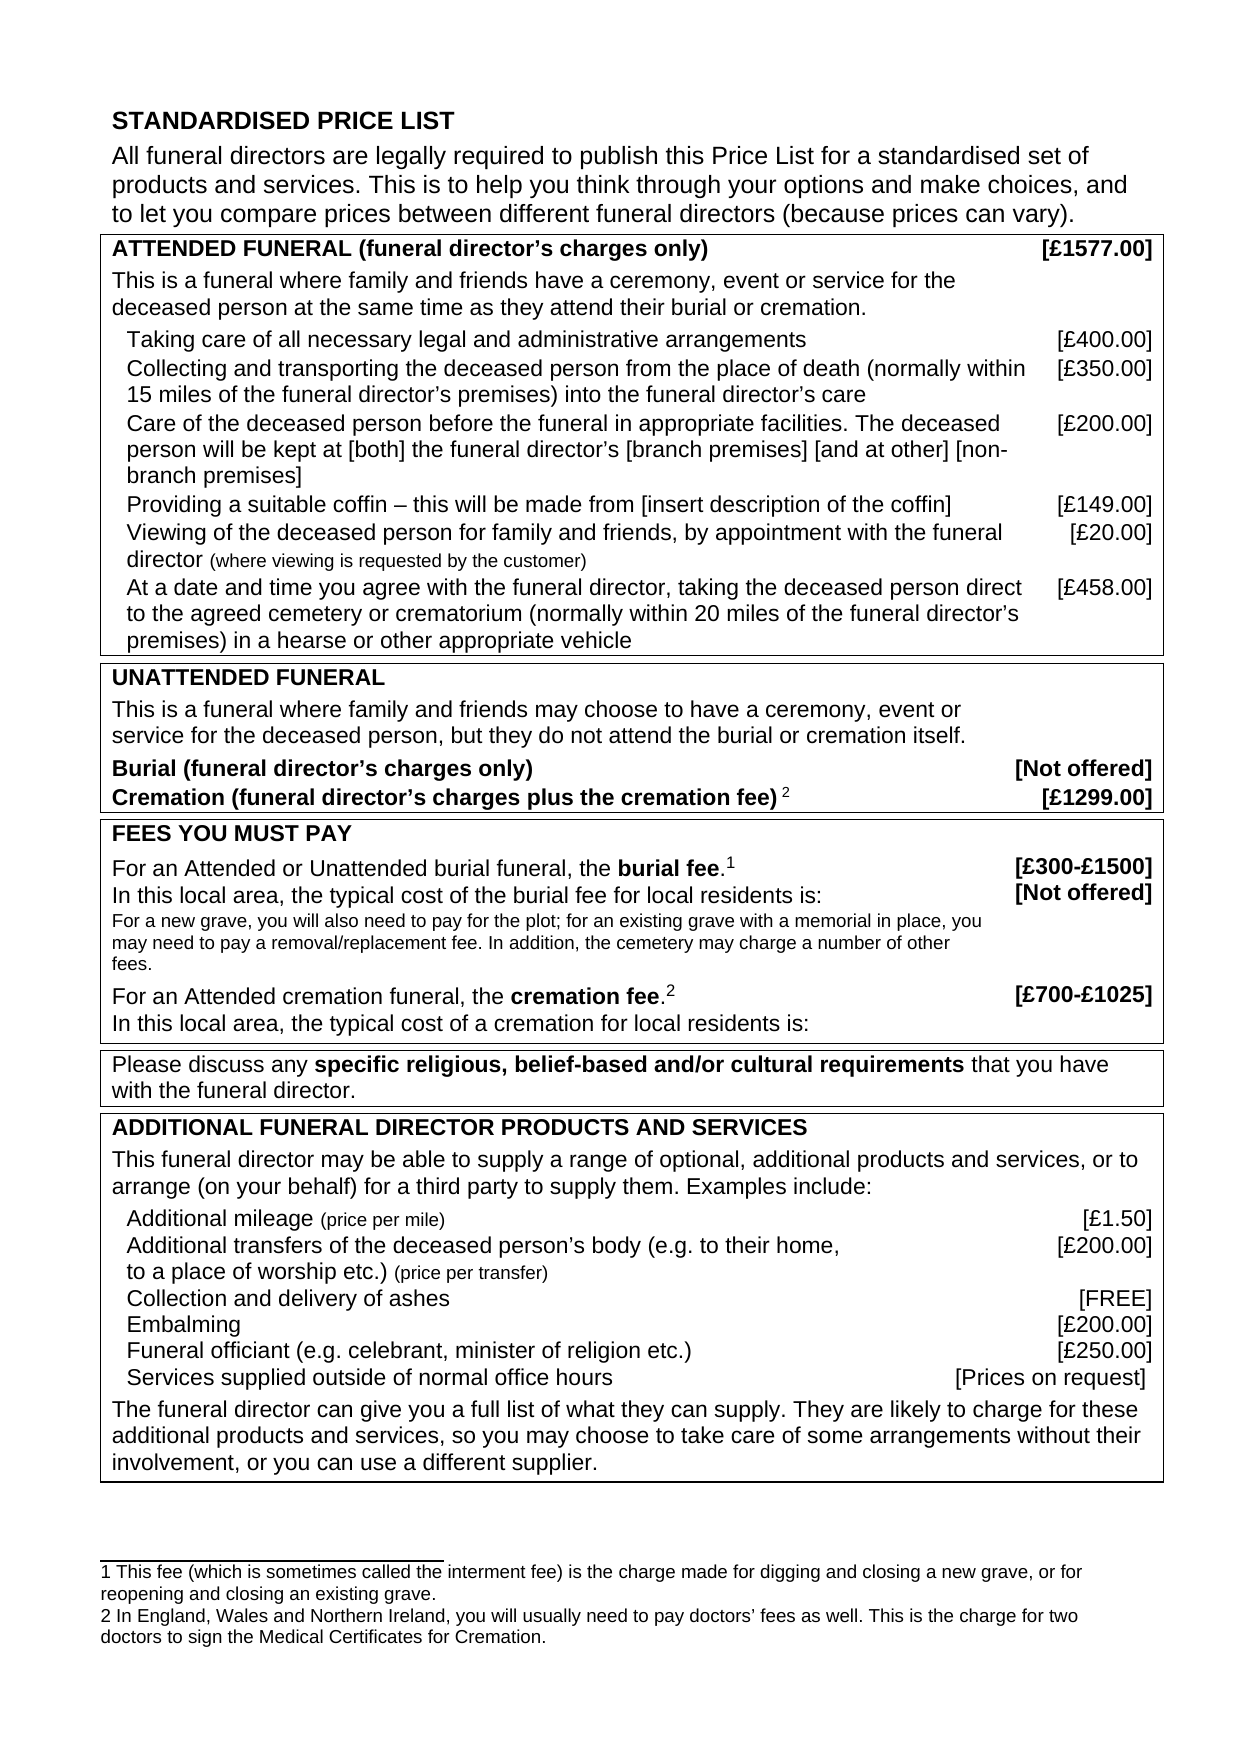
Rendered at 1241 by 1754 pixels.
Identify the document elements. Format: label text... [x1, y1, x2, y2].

table_cell The funeral director can give you a full list of what they can supply. They are likely to charge for these additional products and services, so you may choose to take care of some arrangements without their involvement, or you can use a different supplier. [101, 1396, 1163, 1481]
table_cell [£350.00] [1045, 355, 1163, 410]
table_cell ATTENDED FUNERAL (funeral director’s charges only) [101, 235, 913, 267]
table_cell Funeral officiant (e.g. celebrant, minister of religion etc.) [101, 1337, 809, 1363]
table_cell At a date and time you agree with the funeral director, taking the deceased person direct to the agreed cemetery or crematorium (normally within 20 miles of the funeral director’s premises) in a hearse or other appropriate vehicle [101, 574, 1045, 655]
table_cell [1045, 268, 1163, 326]
table_cell [£1299.00] [913, 784, 1163, 812]
table_cell Embalming [101, 1311, 868, 1337]
table_cell [£149.00] [1045, 491, 1163, 519]
table_cell [Not offered] [913, 755, 1163, 783]
table_cell Burial (funeral director’s charges only) [101, 755, 913, 783]
table_cell Additional transfers of the deceased person’s body (e.g. to their home, to a place of worship etc.) (price per transfer) [101, 1232, 868, 1284]
table_cell [£1.50] [868, 1205, 1163, 1232]
table_cell Cremation (funeral director’s charges plus the cremation fee) 2 [101, 784, 913, 812]
table_cell [FREE] [868, 1285, 1163, 1311]
table_cell For an Attended cremation funeral, the cremation fee. In this local area, the typical cost of a cremation for local residents is: [101, 981, 1001, 1042]
table_cell Care of the deceased person before the funeral in appropriate facilities. The deceased person will be kept at [both] the funeral director’s [branch premises] [and at other] [non-branch premises] [101, 410, 1045, 491]
table_cell [£200.00] [868, 1232, 1163, 1284]
table_cell [100, 656, 1163, 662]
table_cell Collecting and transporting the deceased person from the place of death (normally within 15 miles of the funeral director’s premises) into the funeral director’s care [101, 355, 1045, 410]
table_cell Providing a suitable coffin – this will be made from [insert description of the coffin] [101, 491, 1045, 519]
table_cell [£700-£1025] [1001, 981, 1163, 1042]
table_header STANDARDISED PRICE LIST All funeral directors are legally required to publish this Price List for a standardised set of products and services. This is to help you think through your options and make choices, and to let you compare prices between different funeral directors (because prices can vary). [100, 106, 1163, 234]
table_cell [£20.00] [1045, 519, 1163, 574]
table_cell [£200.00] [868, 1311, 1163, 1337]
table_cell [£200.00] [1045, 410, 1163, 491]
table_cell Services supplied outside of normal office hours [101, 1364, 809, 1396]
table_cell [Prices on request] [809, 1364, 1163, 1396]
table_cell [1045, 664, 1163, 755]
table_cell This is a funeral where family and friends have a ceremony, event or service for the deceased person at the same time as they attend their burial or cremation. [101, 268, 1045, 326]
table_cell FEES YOU MUST PAY [101, 820, 1045, 853]
table_cell [100, 1107, 1163, 1113]
table_cell Please discuss any specific religious, belief-based and/or cultural requirements that you have with the funeral director. [101, 1051, 1163, 1106]
table_cell UNATTENDED FUNERAL This is a funeral where family and friends may choose to have a ceremony, event or service for the deceased person, but they do not attend the burial or cremation itself. [101, 664, 1045, 755]
table_cell [£1577.00] [913, 235, 1163, 267]
table_cell ADDITIONAL FUNERAL DIRECTOR PRODUCTS AND SERVICES This funeral director may be able to supply a range of optional, additional products and services, or to arrange (on your behalf) for a third party to supply them. Examples include: [101, 1114, 1163, 1205]
table_cell [£300-£1500] [Not offered] [1001, 853, 1163, 981]
table_cell [£458.00] [1045, 574, 1163, 655]
table_cell [100, 813, 1163, 819]
table_cell [£400.00] [1045, 326, 1163, 355]
table_cell For an Attended or Unattended burial funeral, the burial fee. In this local area, the typical cost of the burial fee for local residents is: For a new grave, you will also need to pay for the plot; for an existing grave with a memorial in place, you may need to pay a removal/replacement fee. In addition, the cemetery may charge a number of other fees. [101, 853, 1001, 981]
table_cell Viewing of the deceased person for family and friends, by appointment with the funeral director (where viewing is requested by the customer) [101, 519, 1045, 574]
table_cell [100, 1044, 1163, 1050]
table_cell [1045, 820, 1163, 853]
table_cell Additional mileage (price per mile) [101, 1205, 868, 1232]
table_cell Collection and delivery of ashes [101, 1285, 868, 1311]
table_cell Taking care of all necessary legal and administrative arrangements [101, 326, 1045, 355]
table_cell [£250.00] [809, 1337, 1163, 1363]
